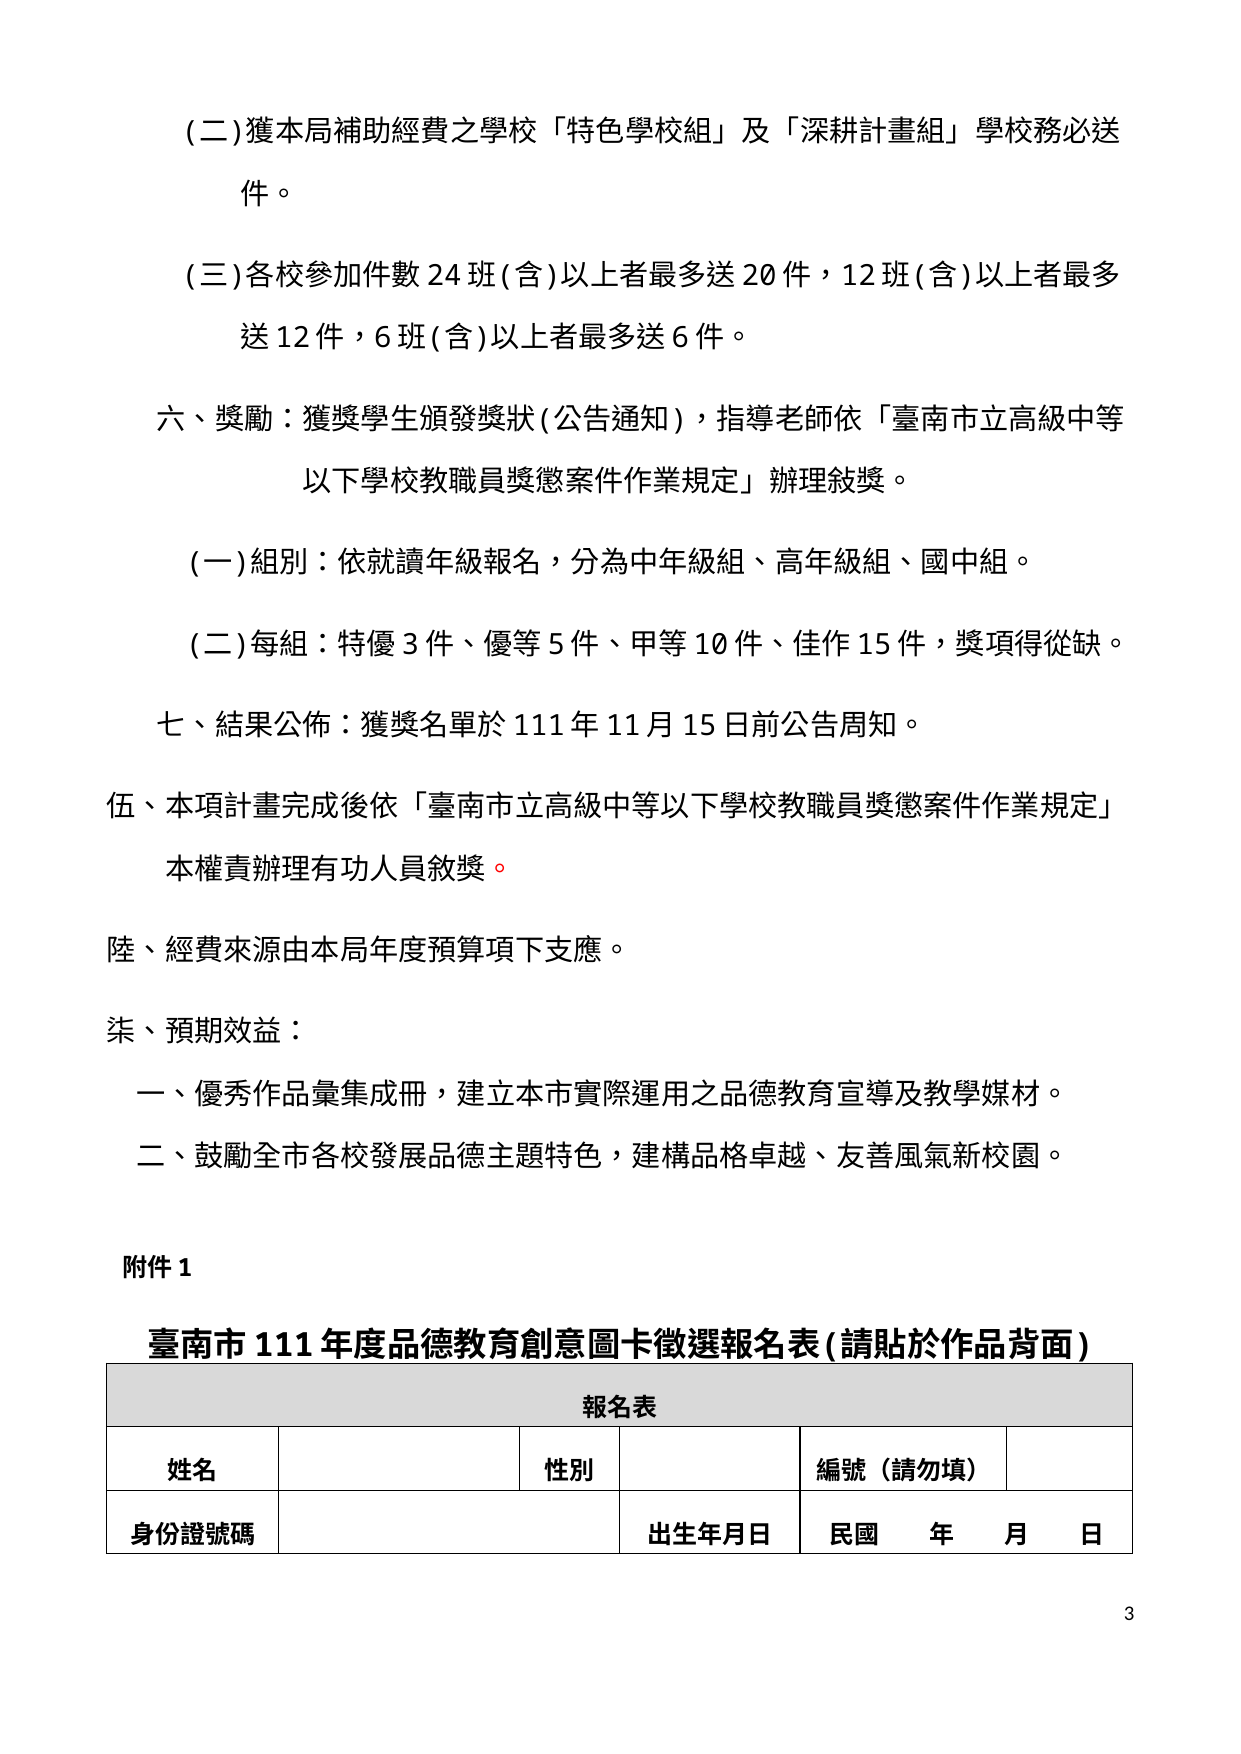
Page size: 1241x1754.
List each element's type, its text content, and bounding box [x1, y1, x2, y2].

text 七、結果公佈：獲獎名單於111年11月15日前公告周知。 [156, 681, 1134, 744]
text 二、鼓勵全市各校發展品德主題特色，建構品格卓越、友善風氣新校園。 [136, 1112, 1134, 1175]
table_cell 姓名 [107, 1427, 278, 1489]
text 六、獎勵：獲獎學生頒發獎狀(公告通知)，指導老師依「臺南市立高級中等以下學校教職員獎懲案件作業規定」辦理敍獎。 [156, 375, 1134, 500]
text 伍、本項計畫完成後依「臺南市立高級中等以下學校教職員獎懲案件作業規定」本權責辦理有功人員敘獎。 [106, 762, 1134, 887]
text (二)獲本局補助經費之學校「特色學校組」及「深耕計畫組」學校務必送件。 [181, 87, 1134, 212]
text 陸、經費來源由本局年度預算項下支應。 [106, 906, 1134, 969]
text 附件1 [122, 1247, 211, 1284]
table_cell [279, 1427, 519, 1489]
text 柒、預期效益： [106, 987, 1134, 1050]
table_cell 性別 [520, 1427, 619, 1489]
table_cell [620, 1427, 799, 1489]
text (三)各校參加件數24班(含)以上者最多送20件，12班(含)以上者最多送12件，6班(含)以上者最多送6件。 [181, 231, 1134, 356]
text 臺南市111年度品德教育創意圖卡徵選報名表(請貼於作品背面) [106, 1300, 1134, 1362]
text 一、優秀作品彙集成冊，建立本市實際運用之品德教育宣導及教學媒材。 [136, 1050, 1134, 1112]
table_cell [279, 1491, 619, 1553]
table_cell 出生年月日 [620, 1491, 799, 1553]
table_cell [1007, 1427, 1132, 1489]
table_cell 民國 年 月 日 [801, 1491, 1132, 1553]
text (二)每組：特優3件、優等5件、甲等10件、佳作15件，獎項得從缺。 [156, 600, 1134, 662]
text (一)組別：依就讀年級報名，分為中年級組、高年級組、國中組。 [156, 519, 1134, 581]
table_cell 身份證號碼 [107, 1491, 278, 1553]
table_cell 編號（請勿填） [801, 1427, 1006, 1489]
table_header 報名表 [107, 1364, 1132, 1426]
